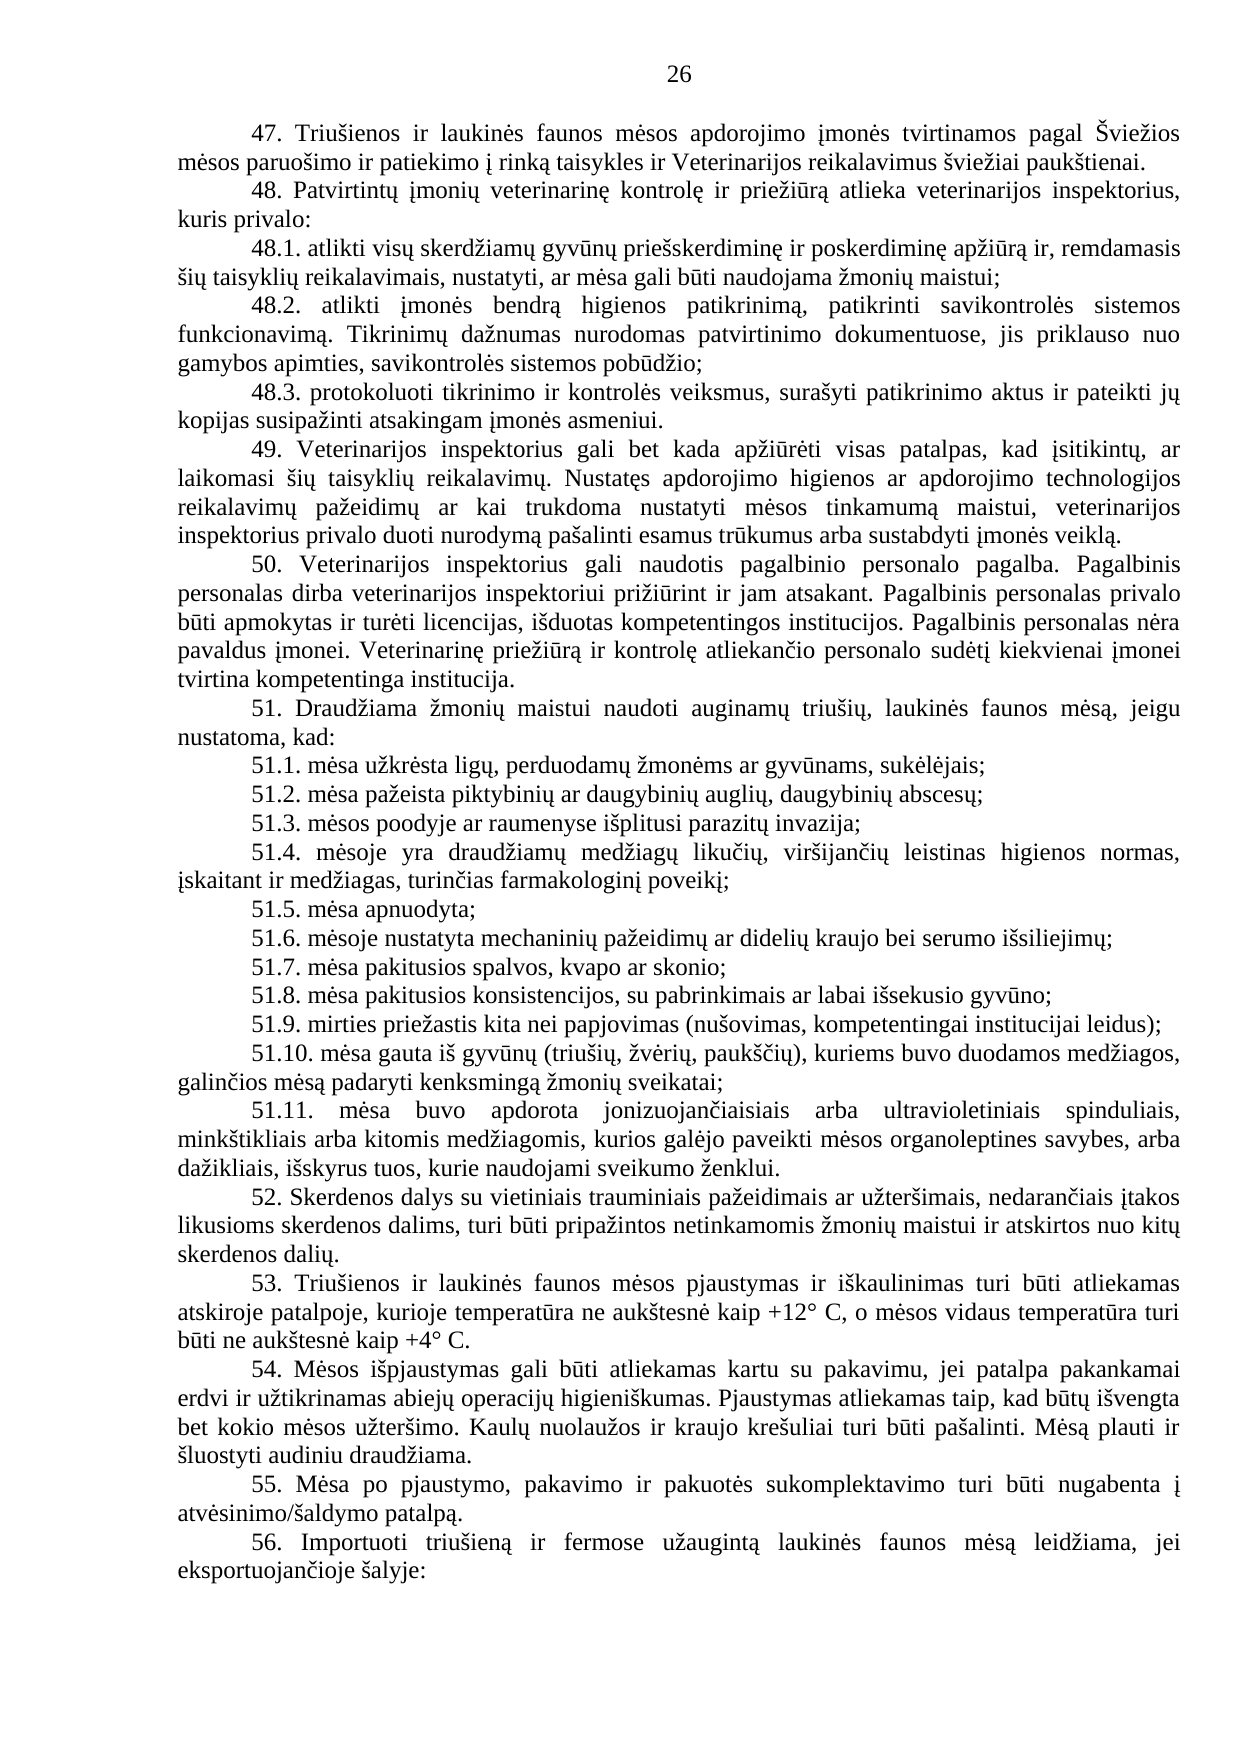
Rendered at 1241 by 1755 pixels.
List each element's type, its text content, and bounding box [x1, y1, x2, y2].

text 51.8. mėsa pakitusios konsistencijos, su pabrinkimais ar labai išsekusio gyvūno; [177, 981, 1181, 1009]
text 51.7. mėsa pakitusios spalvos, kvapo ar skonio; [177, 952, 1181, 981]
text 51.11. mėsa buvo apdorota jonizuojančiaisiais arba ultravioletiniais spinduliais, minkštikliais arba kitomis medžiagomis, kurios galėjo paveikti mėsos organoleptines savybes, arba dažikliais, išskyrus tuos, kurie naudojami sveikumo ženklui. [177, 1096, 1181, 1182]
text 51.2. mėsa pažeista piktybinių ar daugybinių auglių, daugybinių abscesų; [177, 779, 1181, 808]
text 49. Veterinarijos inspektorius gali bet kada apžiūrėti visas patalpas, kad įsitikintų, ar laikomasi šių taisyklių reikalavimų. Nustatęs apdorojimo higienos ar apdorojimo technologijos reikalavimų pažeidimų ar kai trukdoma nustatyti mėsos tinkamumą maistui, veterinarijos inspektorius privalo duoti nurodymą pašalinti esamus trūkumus arba sustabdyti įmonės veiklą. [177, 434, 1181, 549]
text 47. Triušienos ir laukinės faunos mėsos apdorojimo įmonės tvirtinamos pagal Šviežios mėsos paruošimo ir patiekimo į rinką taisykles ir Veterinarijos reikalavimus šviežiai paukštienai. [177, 118, 1181, 176]
text 51.5. mėsa apnuodyta; [177, 894, 1181, 923]
text 50. Veterinarijos inspektorius gali naudotis pagalbinio personalo pagalba. Pagalbinis personalas dirba veterinarijos inspektoriui prižiūrint ir jam atsakant. Pagalbinis personalas privalo būti apmokytas ir turėti licencijas, išduotas kompetentingos institucijos. Pagalbinis personalas nėra pavaldus įmonei. Veterinarinę priežiūrą ir kontrolę atliekančio personalo sudėtį kiekvienai įmonei tvirtina kompetentinga institucija. [177, 549, 1181, 693]
text 51.10. mėsa gauta iš gyvūnų (triušių, žvėrių, paukščių), kuriems buvo duodamos medžiagos, galinčios mėsą padaryti kenksmingą žmonių sveikatai; [177, 1038, 1181, 1096]
text 51.3. mėsos poodyje ar raumenyse išplitusi parazitų invazija; [177, 808, 1181, 837]
text 48.1. atlikti visų skerdžiamų gyvūnų priešskerdiminę ir poskerdiminę apžiūrą ir, remdamasis šių taisyklių reikalavimais, nustatyti, ar mėsa gali būti naudojama žmonių maistui; [177, 233, 1181, 291]
text 54. Mėsos išpjaustymas gali būti atliekamas kartu su pakavimu, jei patalpa pakankamai erdvi ir užtikrinamas abiejų operacijų higieniškumas. Pjaustymas atliekamas taip, kad būtų išvengta bet kokio mėsos užteršimo. Kaulų nuolaužos ir kraujo krešuliai turi būti pašalinti. Mėsą plauti ir šluostyti audiniu draudžiama. [177, 1354, 1181, 1469]
text 48.2. atlikti įmonės bendrą higienos patikrinimą, patikrinti savikontrolės sistemos funkcionavimą. Tikrinimų dažnumas nurodomas patvirtinimo dokumentuose, jis priklauso nuo gamybos apimties, savikontrolės sistemos pobūdžio; [177, 291, 1181, 377]
text 51.9. mirties priežastis kita nei papjovimas (nušovimas, kompetentingai institucijai leidus); [177, 1009, 1181, 1038]
text 56. Importuoti triušieną ir fermose užaugintą laukinės faunos mėsą leidžiama, jei eksportuojančioje šalyje: [177, 1527, 1181, 1584]
text 55. Mėsa po pjaustymo, pakavimo ir pakuotės sukomplektavimo turi būti nugabenta į atvėsinimo/šaldymo patalpą. [177, 1469, 1181, 1527]
text 51. Draudžiama žmonių maistui naudoti auginamų triušių, laukinės faunos mėsą, jeigu nustatoma, kad: [177, 693, 1181, 751]
text 53. Triušienos ir laukinės faunos mėsos pjaustymas ir iškaulinimas turi būti atliekamas atskiroje patalpoje, kurioje temperatūra ne aukštesnė kaip +12° C, o mėsos vidaus temperatūra turi būti ne aukštesnė kaip +4° C. [177, 1268, 1181, 1354]
text 48. Patvirtintų įmonių veterinarinę kontrolę ir priežiūrą atlieka veterinarijos inspektorius, kuris privalo: [177, 176, 1181, 233]
text 51.6. mėsoje nustatyta mechaninių pažeidimų ar didelių kraujo bei serumo išsiliejimų; [177, 923, 1181, 952]
text 48.3. protokoluoti tikrinimo ir kontrolės veiksmus, surašyti patikrinimo aktus ir pateikti jų kopijas susipažinti atsakingam įmonės asmeniui. [177, 377, 1181, 434]
text 52. Skerdenos dalys su vietiniais trauminiais pažeidimais ar užteršimais, nedarančiais įtakos likusioms skerdenos dalims, turi būti pripažintos netinkamomis žmonių maistui ir atskirtos nuo kitų skerdenos dalių. [177, 1182, 1181, 1268]
text 51.1. mėsa užkrėsta ligų, perduodamų žmonėms ar gyvūnams, sukėlėjais; [177, 751, 1181, 779]
text 51.4. mėsoje yra draudžiamų medžiagų likučių, viršijančių leistinas higienos normas, įskaitant ir medžiagas, turinčias farmakologinį poveikį; [177, 837, 1181, 894]
